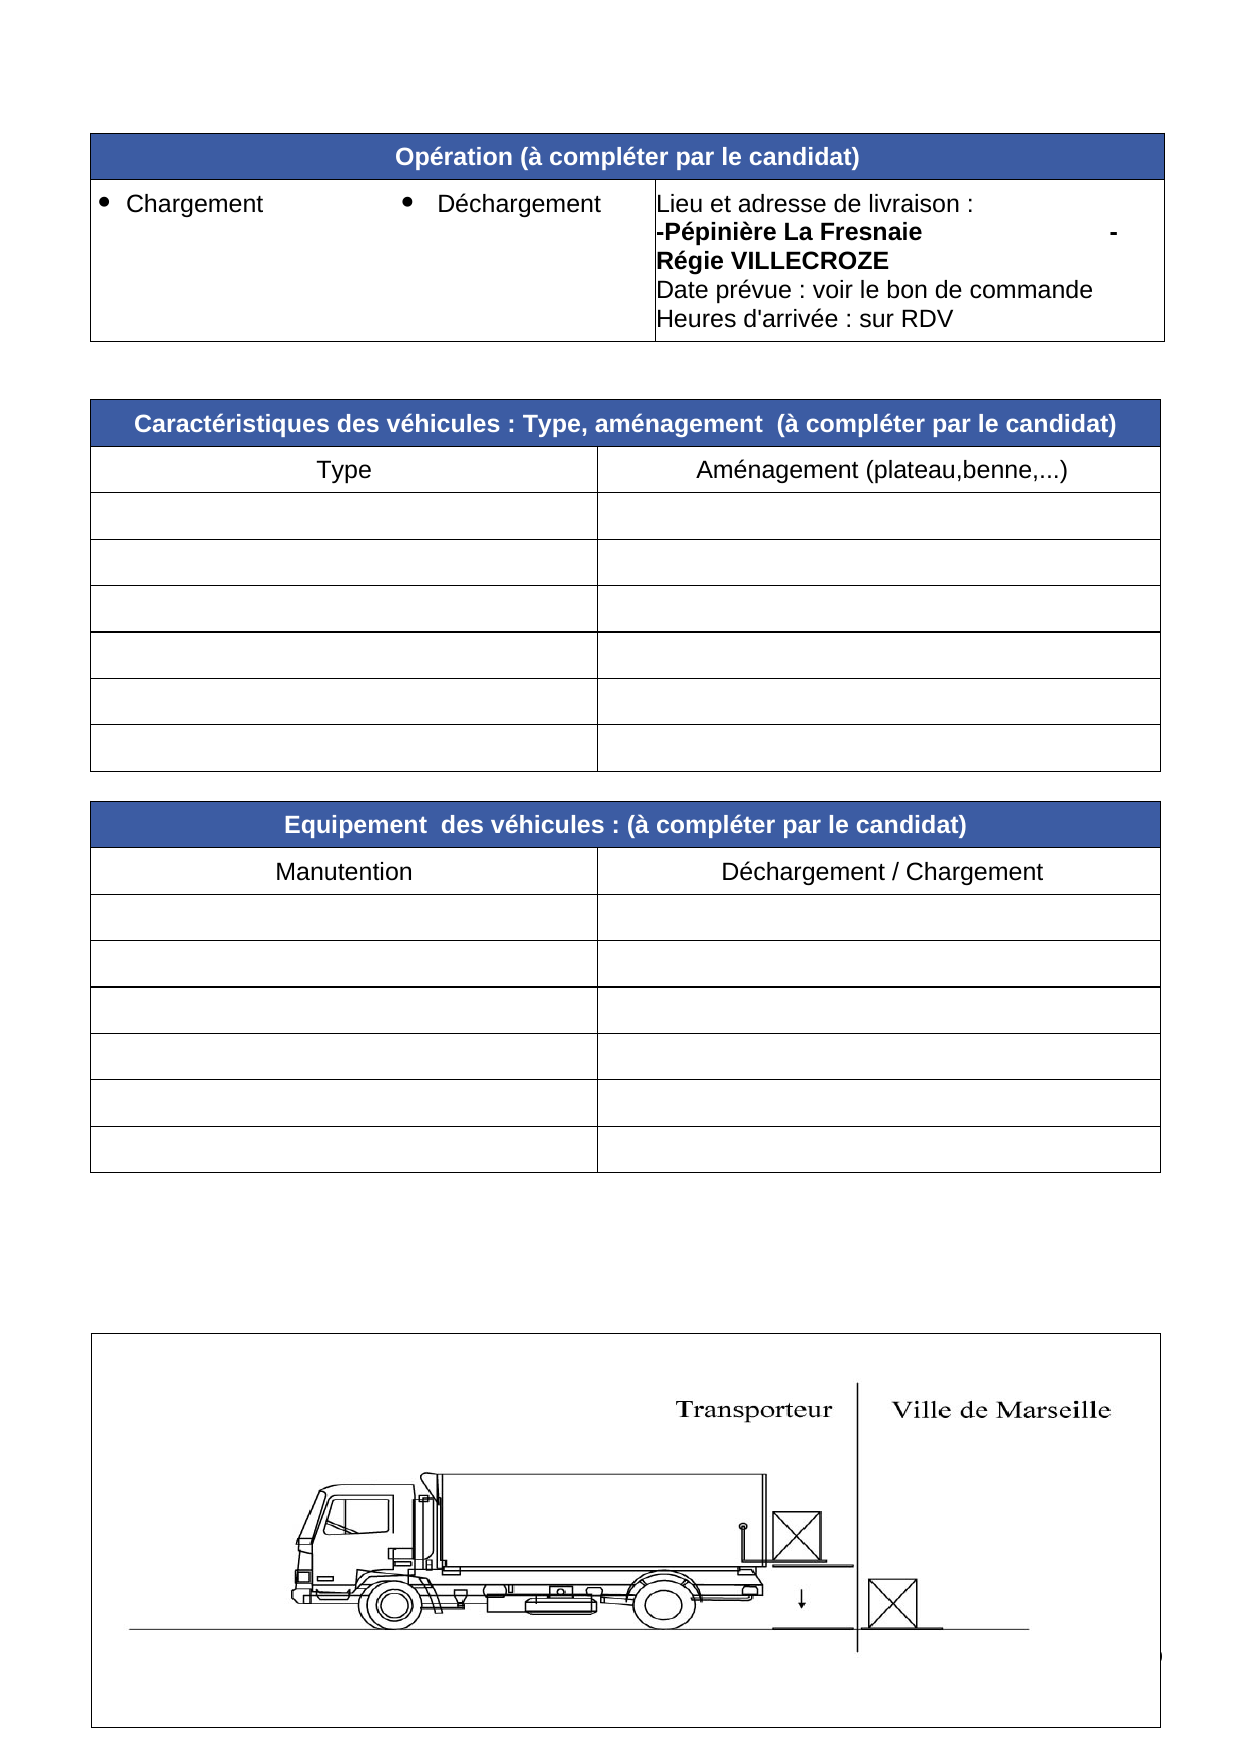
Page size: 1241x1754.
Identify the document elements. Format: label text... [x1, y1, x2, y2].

table_cell [598, 633, 1160, 678]
table_cell [91, 1127, 597, 1172]
table_cell [91, 941, 597, 986]
table_cell [598, 988, 1160, 1033]
table_cell [91, 493, 597, 538]
table_cell Type [91, 447, 597, 492]
table_cell [598, 540, 1160, 585]
table_cell [598, 725, 1160, 771]
table_cell [91, 895, 597, 940]
table_cell [598, 941, 1160, 986]
table_cell [598, 895, 1160, 940]
table_cell [598, 586, 1160, 631]
table_cell [598, 1034, 1160, 1079]
table_cell [91, 586, 597, 631]
table_header Opération (à compléter par le candidat) [91, 134, 1164, 179]
table_cell [91, 633, 597, 678]
table_cell [598, 1127, 1160, 1172]
table_cell Manutention [91, 848, 597, 893]
table_cell Déchargement / Chargement [598, 848, 1160, 893]
table_cell [91, 725, 597, 771]
table_cell Aménagement (plateau,benne,...) [598, 447, 1160, 492]
table_cell [91, 679, 597, 724]
table_cell [91, 1034, 597, 1079]
table_cell [598, 679, 1160, 724]
table_cell [598, 1080, 1160, 1126]
table_header Caractéristiques des véhicules : Type, aménagement (à compléter par le candidat) [91, 400, 1160, 446]
table_cell Lieu et adresse de livraison : -Pépinière La Fresnaie -Régie VILLECROZE Date prévue : voir le bon de commande Heures d'arrivée : sur RDV [656, 180, 1164, 341]
table_cell [598, 493, 1160, 538]
table_cell  Chargement  Déchargement [91, 180, 655, 341]
table_cell [91, 988, 597, 1033]
table_cell [91, 540, 597, 585]
table_cell [91, 1080, 597, 1126]
table_header Equipement des véhicules : (à compléter par le candidat) [91, 802, 1160, 847]
picture [123, 1351, 1128, 1673]
